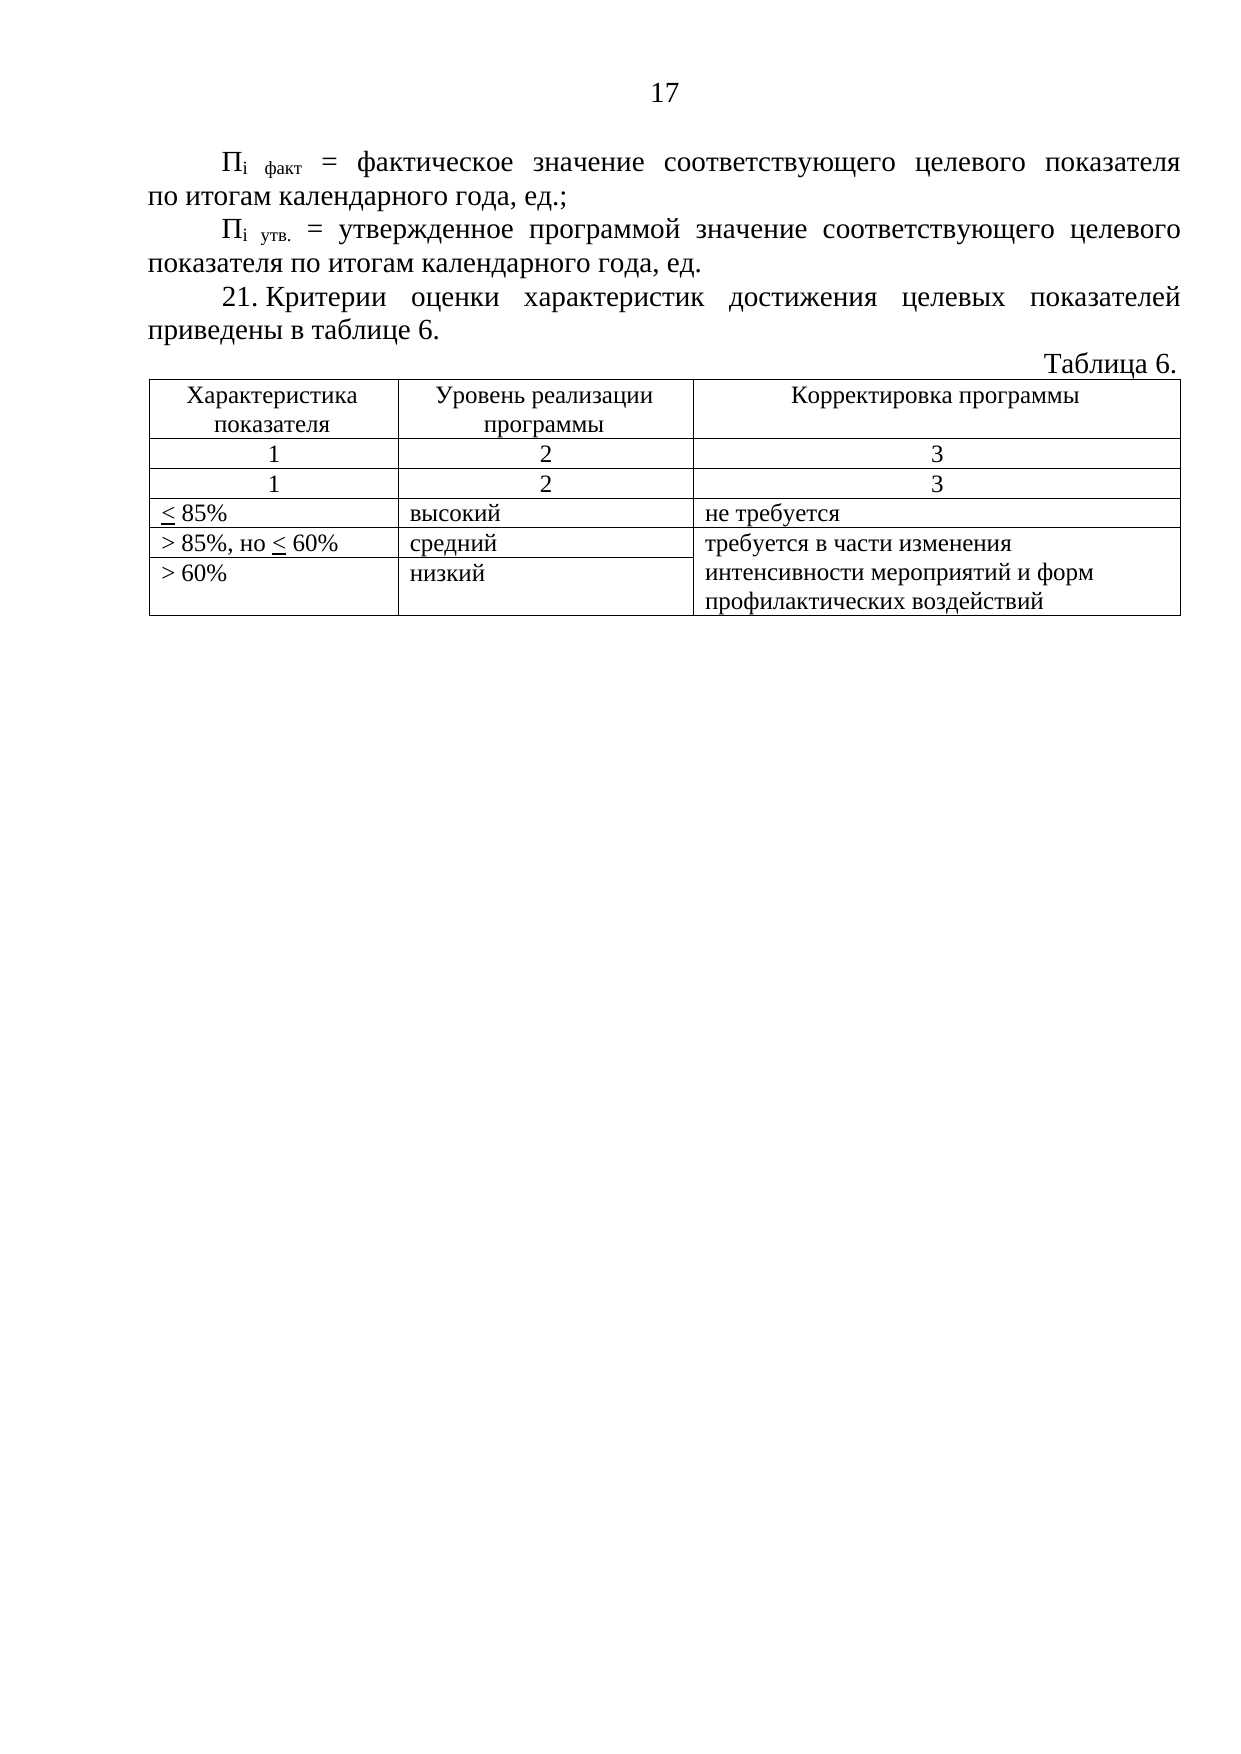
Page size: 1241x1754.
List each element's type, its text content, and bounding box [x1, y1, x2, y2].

table_header Уровень реализации программы [399, 380, 693, 438]
table_cell 2 [399, 439, 693, 468]
table_cell средний [399, 528, 693, 557]
list Критерии оценки характеристик достижения целевых показателей приведены в таблице 6. [148, 279, 1181, 346]
table_cell низкий [399, 558, 693, 614]
table_cell > 60% [150, 558, 398, 614]
table_cell требуется в части изменения интенсивности мероприятий и форм профилактических воздействий [694, 528, 1180, 614]
text Пi утв. = утвержденное программой значение соответствующего целевого показателя по итогам календарного года, ед. [148, 212, 1181, 279]
text Таблица 6. [148, 346, 1177, 379]
text Пi факт = фактическое значение соответствующего целевого показателя по итогам календарного года, ед.; [148, 144, 1181, 212]
table_header Характеристика показателя [150, 380, 398, 438]
table_cell 1 [150, 439, 398, 468]
table_cell 2 [399, 469, 693, 497]
table_cell 1 [150, 469, 398, 497]
table_cell < 85% [150, 499, 398, 527]
table_cell > 85%, но < 60% [150, 528, 398, 557]
table_header Корректировка программы [694, 380, 1180, 438]
table_cell не требуется [694, 499, 1180, 527]
table_cell 3 [694, 439, 1180, 468]
table_cell 3 [694, 469, 1180, 497]
table_cell высокий [399, 499, 693, 527]
